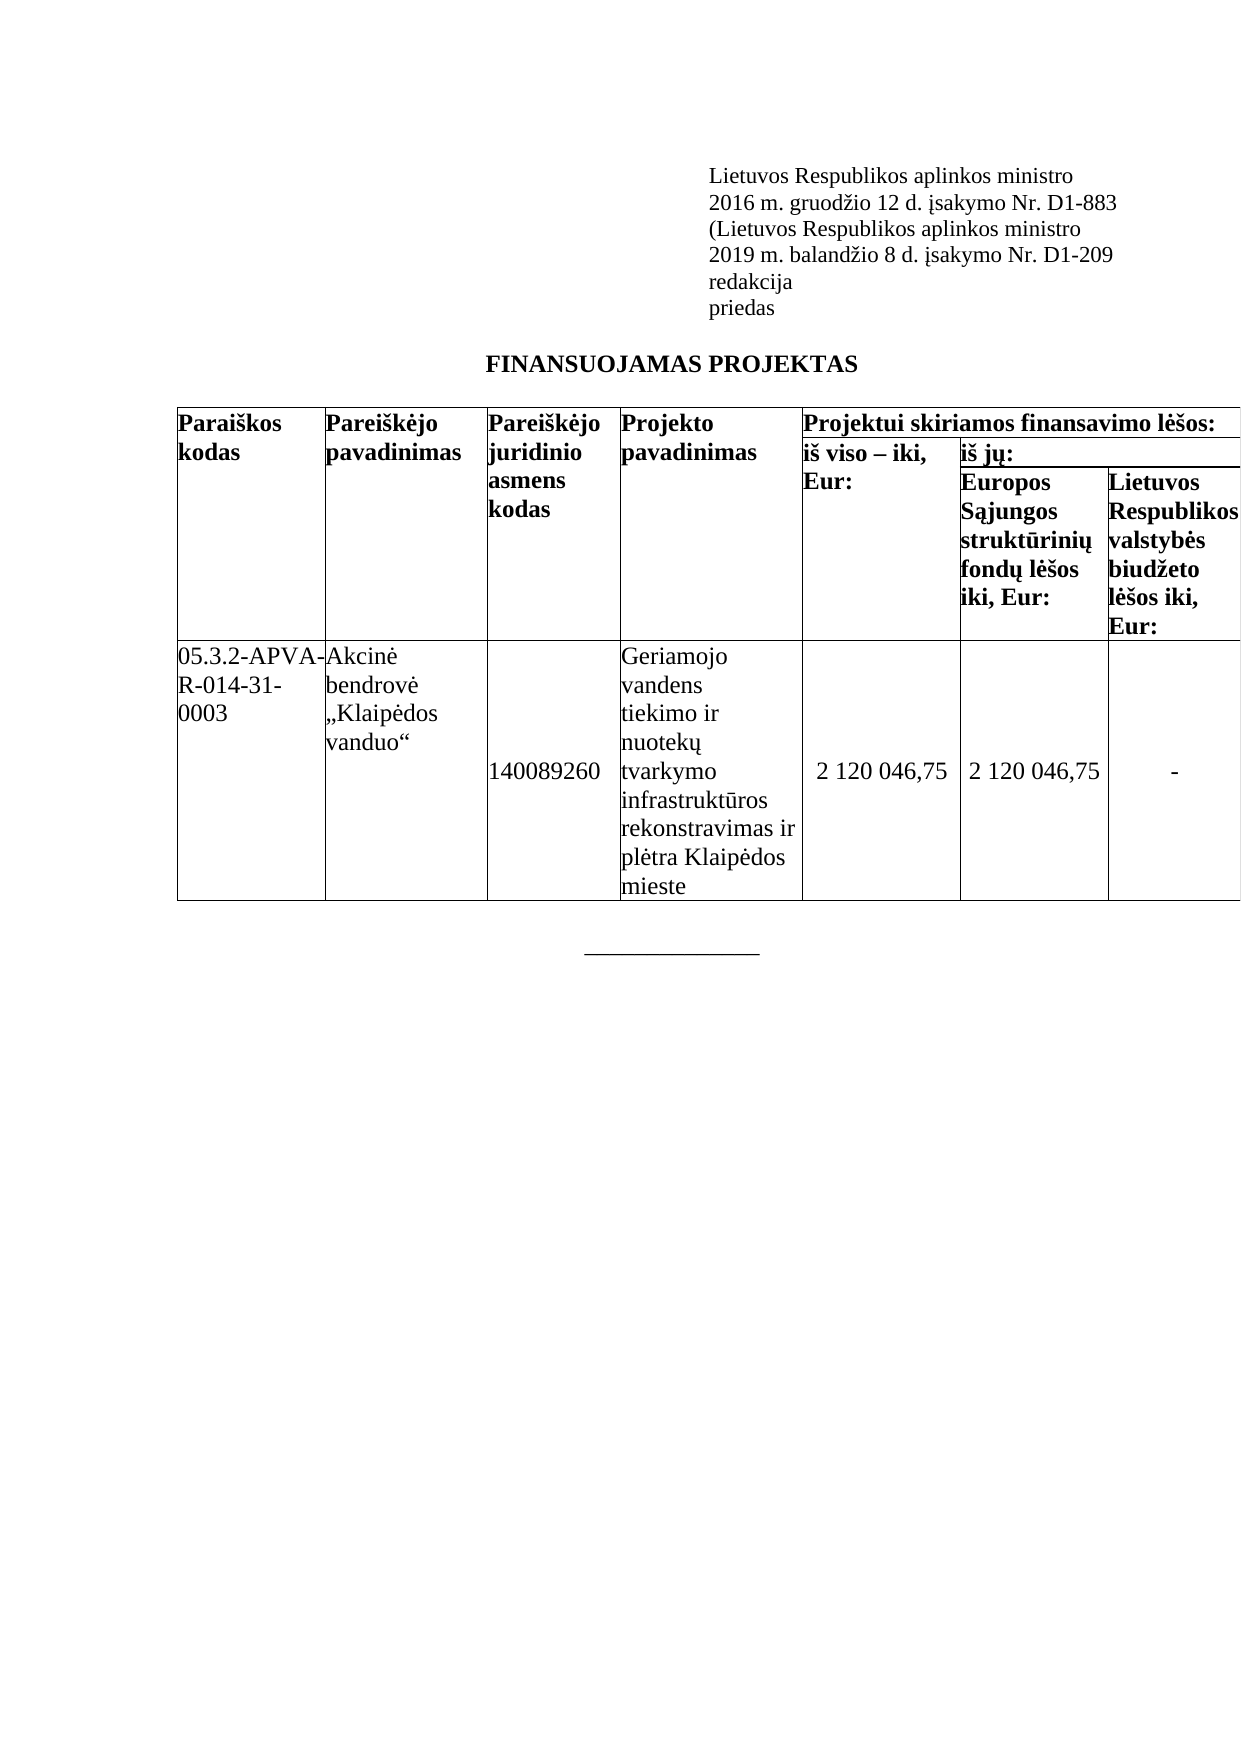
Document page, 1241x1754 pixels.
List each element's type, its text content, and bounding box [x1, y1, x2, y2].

table_cell Akcinė bendrovė „Klaipėdos vanduo“ [326, 641, 487, 900]
table_header Projektui skiriamos finansavimo lėšos: [803, 408, 1240, 437]
text 2019 m. balandžio 8 d. įsakymo Nr. D1-209 redakcija [709, 241, 1166, 294]
text priedas [709, 294, 1166, 321]
table_cell iš jų: [961, 438, 1240, 466]
text (Lietuvos Respublikos aplinkos ministro [709, 215, 1166, 241]
table_cell iš viso – iki, Eur: [803, 438, 960, 640]
text Lietuvos Respublikos aplinkos ministro [709, 162, 1166, 189]
table_cell Europos Sąjungos struktūrinių fondų lėšos iki, Eur: [961, 468, 1108, 640]
table_cell Lietuvos Respublikos valstybės biudžeto lėšos iki, Eur: [1109, 468, 1240, 640]
table_cell Geriamojo vandens tiekimo ir nuotekų tvarkymo infrastruktūros rekonstravimas ir plėtra Klaipėdos mieste [621, 641, 802, 900]
table_cell - [1109, 641, 1240, 900]
table_cell 05.3.2-APVA-R-014-31-0003 [178, 641, 325, 900]
table_header Pareiškėjo juridinio asmens kodas [488, 408, 620, 640]
table_cell 140089260 [488, 641, 620, 900]
table_header Paraiškos kodas [178, 408, 325, 640]
text FINANSUOJAMAS PROJEKTAS [177, 349, 1166, 378]
table_cell 2 120 046,75 [961, 641, 1108, 900]
text 2016 m. gruodžio 12 d. įsakymo Nr. D1-883 [709, 189, 1166, 215]
table_cell 2 120 046,75 [803, 641, 960, 900]
table_header Pareiškėjo pavadinimas [326, 408, 487, 640]
table_header Projekto pavadinimas [621, 408, 802, 640]
text ______________ [177, 929, 1166, 958]
